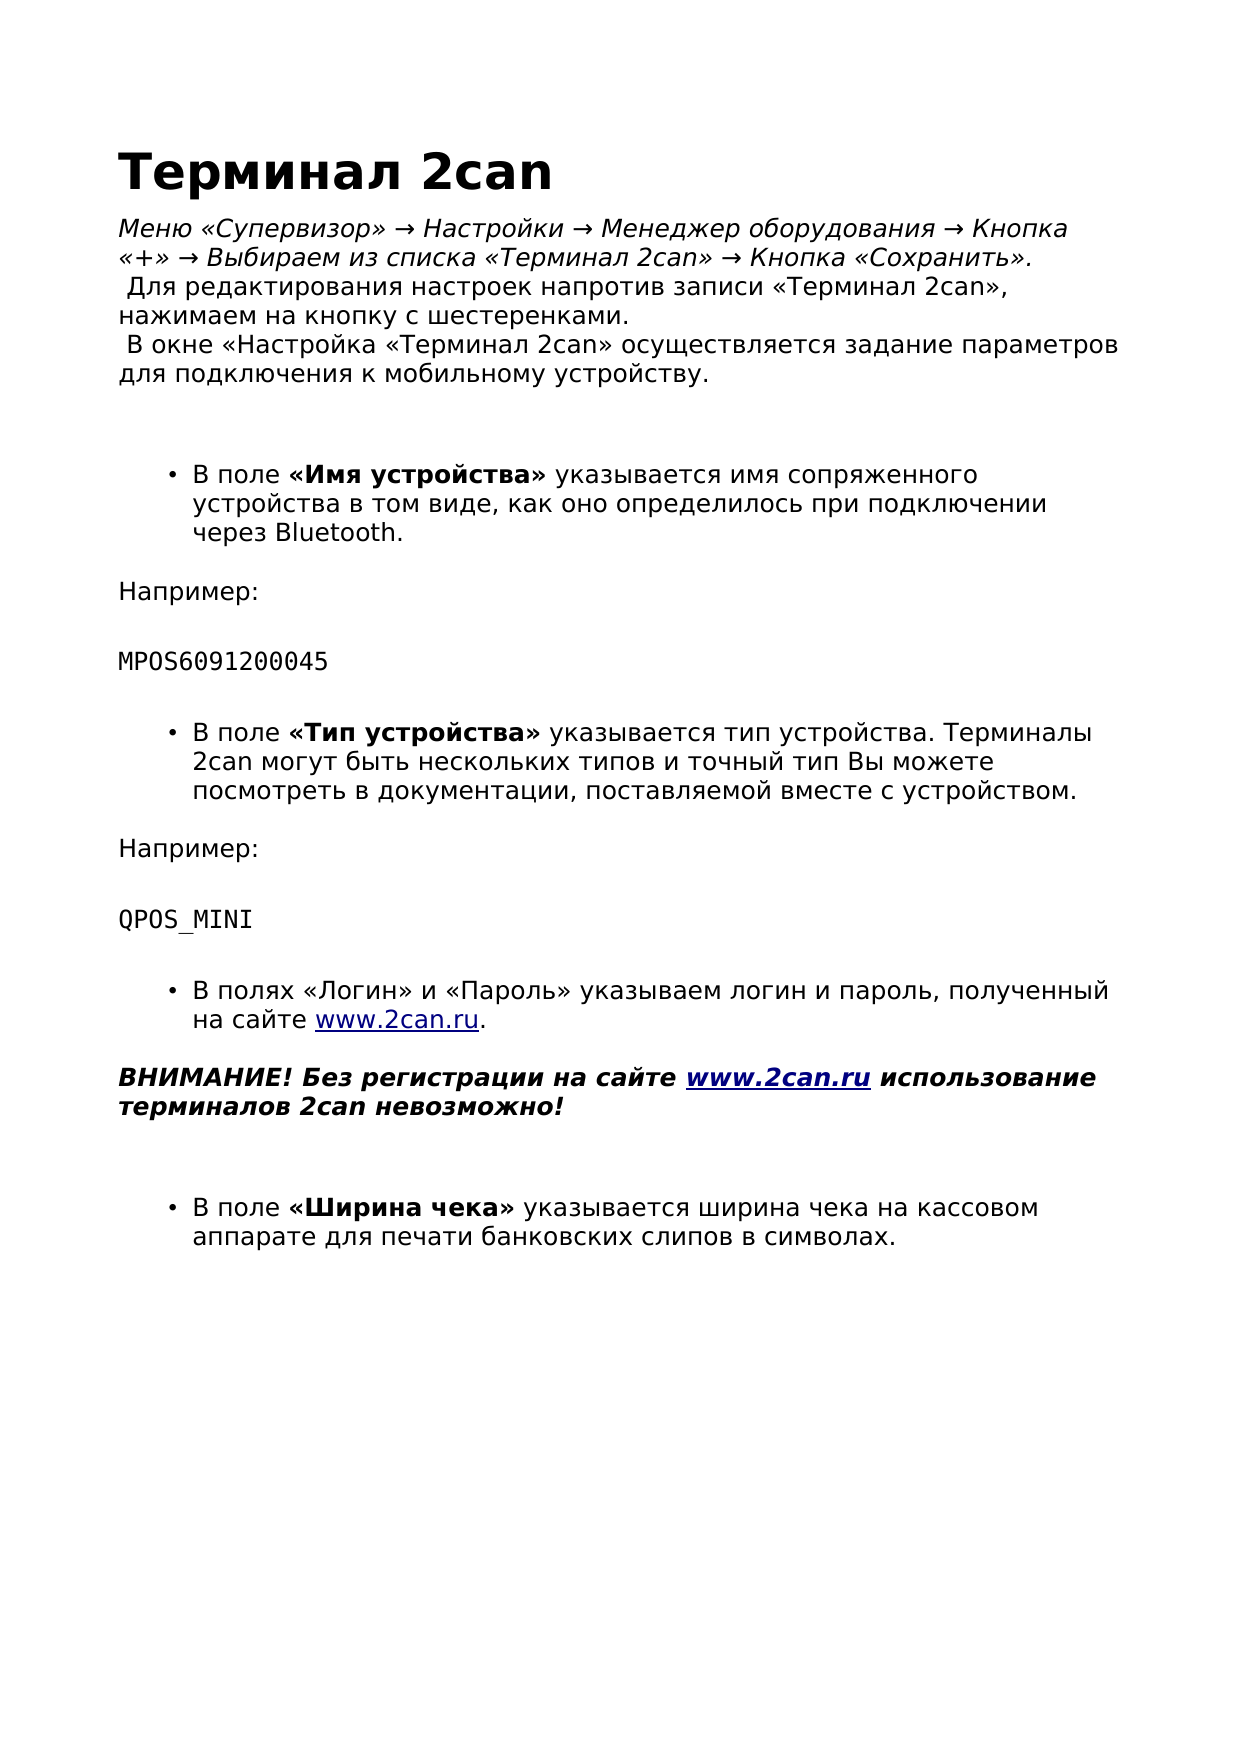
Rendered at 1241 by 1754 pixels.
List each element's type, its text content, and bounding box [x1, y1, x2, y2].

list В поле «Тип устройства» указывается тип устройства. Терминалы 2can могут быть нескольких типов и точный тип Вы можете посмотреть в документации, поставляемой вместе с устройством. [177, 718, 1122, 834]
text Например: [118, 834, 1122, 893]
text MPOS6091200045 [118, 647, 1122, 677]
list В поле «Имя устройства» указывается имя сопряженного устройства в том виде, как оно определилось при подключении через Bluetooth. [177, 460, 1122, 577]
text ВНИМАНИЕ! Без регистрации на сайте www.2can.ru использование терминалов 2can невозможно! [118, 1063, 1122, 1151]
text Меню «Супервизор» → Настройки → Менеджер оборудования → Кнопка «+» → Выбираем из списка «Терминал 2can» → Кнопка «Сохранить». Для редактирования настроек напротив записи «Терминал 2can», нажимаем на кнопку с шестеренками. В окне «Настройка «Терминал 2can» осуществляется задание параметров для подключения к мобильному устройству. [118, 214, 1122, 418]
text QPOS_MINI [118, 905, 1122, 934]
subtitle Терминал 2can [118, 143, 1122, 201]
list В полях «Логин» и «Пароль» указываем логин и пароль, полученный на сайте www.2can.ru. [177, 976, 1122, 1063]
text Например: [118, 577, 1122, 635]
list В поле «Ширина чека» указывается ширина чека на кассовом аппарате для печати банковских слипов в символах. [177, 1193, 1122, 1280]
